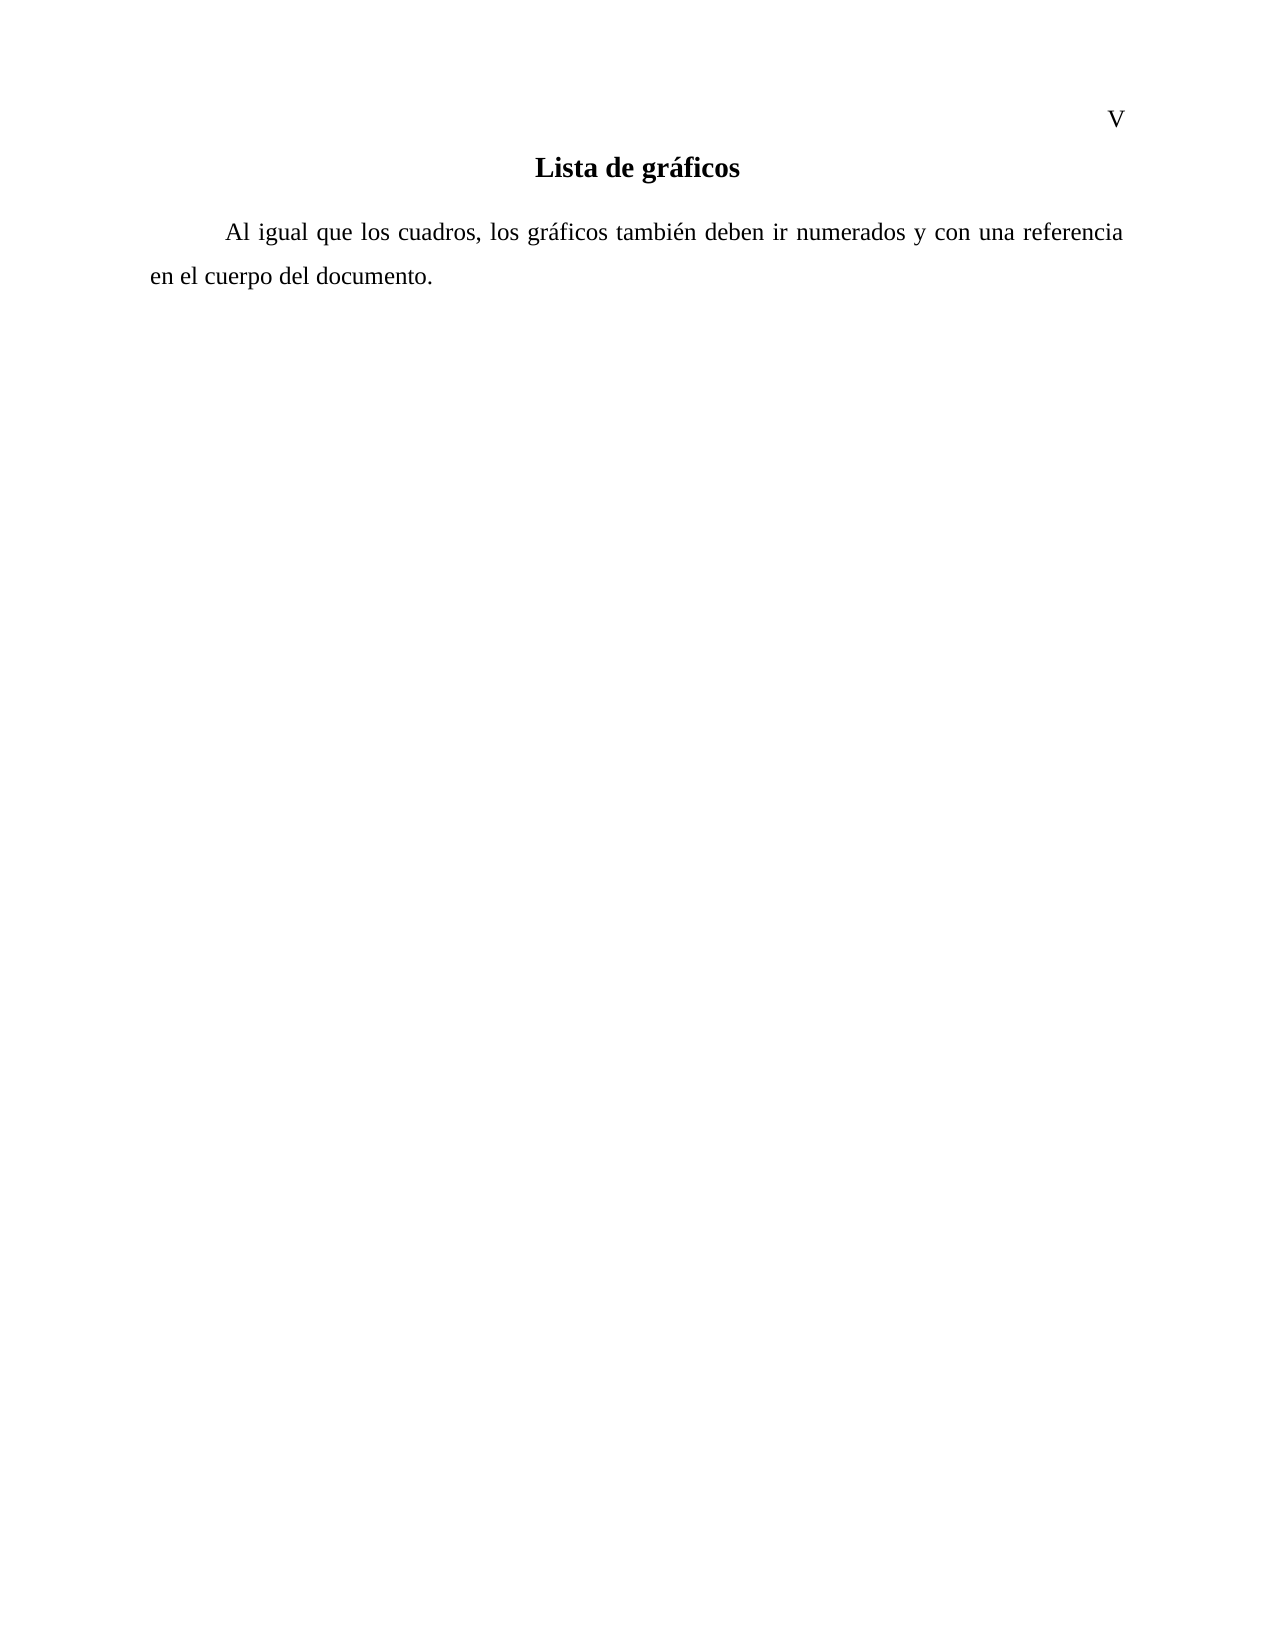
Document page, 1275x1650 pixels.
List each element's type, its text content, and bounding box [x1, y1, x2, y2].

text Al igual que los cuadros, los gráficos también deben ir numerados y con una referencia en el cuerpo del documento. [150, 217, 1125, 290]
subtitle Lista de gráficos [150, 150, 1125, 183]
